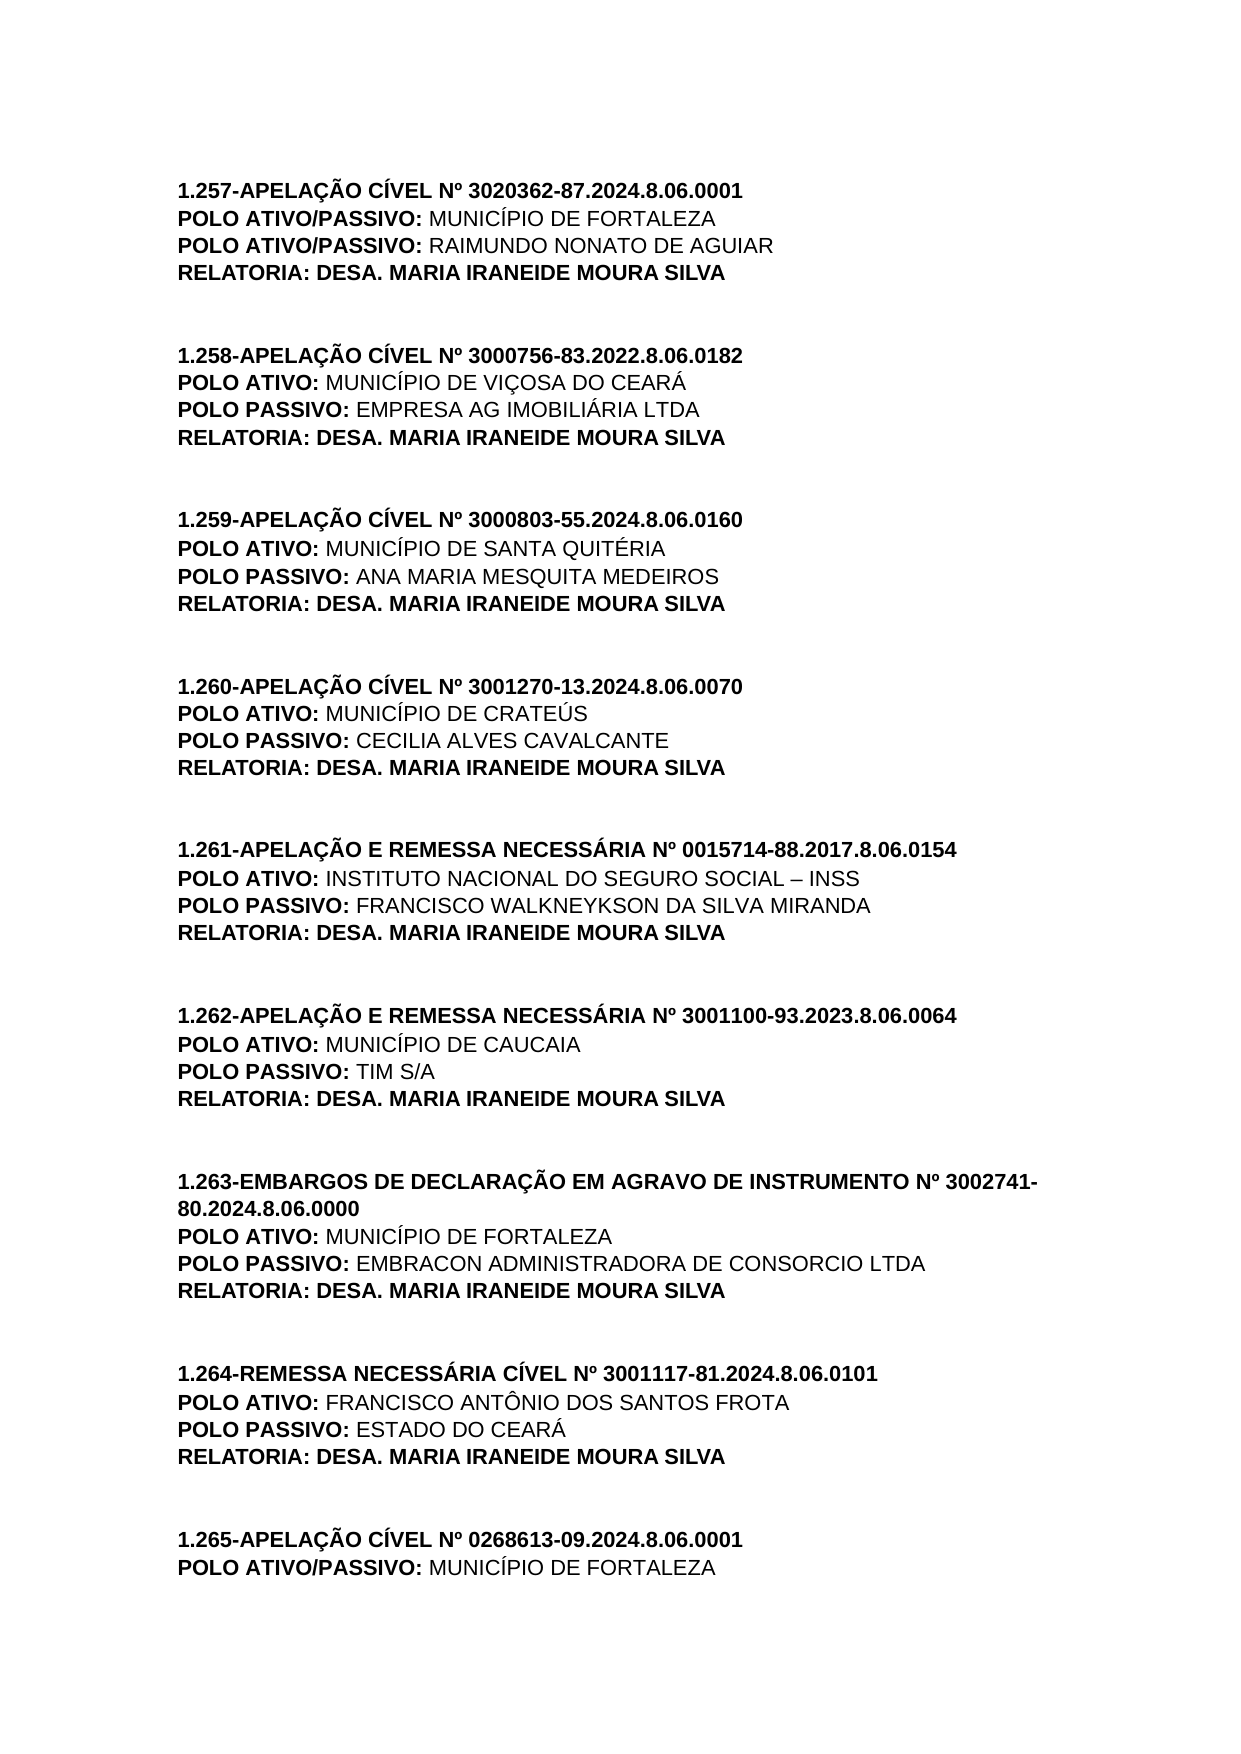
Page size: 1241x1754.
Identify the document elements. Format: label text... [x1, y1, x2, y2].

text RELATORIA: DESA. MARIA IRANEIDE MOURA SILVA [177, 920, 1063, 945]
text POLO PASSIVO: CECILIA ALVES CAVALCANTE [177, 728, 1063, 753]
text 1.265-APELAÇÃO CÍVEL Nº 0268613-09.2024.8.06.0001 [177, 1527, 1063, 1552]
text POLO ATIVO: FRANCISCO ANTÔNIO DOS SANTOS FROTA [177, 1390, 1063, 1415]
text POLO ATIVO: MUNICÍPIO DE VIÇOSA DO CEARÁ [177, 370, 1063, 395]
text POLO ATIVO/PASSIVO: MUNICÍPIO DE FORTALEZA [177, 205, 1063, 231]
text POLO PASSIVO: EMPRESA AG IMOBILIÁRIA LTDA [177, 397, 1063, 422]
text POLO PASSIVO: EMBRACON ADMINISTRADORA DE CONSORCIO LTDA [177, 1251, 1063, 1276]
text 1.258-APELAÇÃO CÍVEL Nº 3000756-83.2022.8.06.0182 [177, 343, 1063, 368]
text RELATORIA: DESA. MARIA IRANEIDE MOURA SILVA [177, 755, 1063, 781]
text POLO ATIVO: MUNICÍPIO DE SANTA QUITÉRIA [177, 536, 1063, 562]
text POLO ATIVO/PASSIVO: RAIMUNDO NONATO DE AGUIAR [177, 233, 1063, 258]
text RELATORIA: DESA. MARIA IRANEIDE MOURA SILVA [177, 424, 1063, 449]
text 1.262-APELAÇÃO E REMESSA NECESSÁRIA Nº 3001100-93.2023.8.06.0064 [177, 1003, 1063, 1028]
text POLO PASSIVO: TIM S/A [177, 1059, 1063, 1084]
text POLO ATIVO: INSTITUTO NACIONAL DO SEGURO SOCIAL – INSS [177, 865, 1063, 891]
text RELATORIA: DESA. MARIA IRANEIDE MOURA SILVA [177, 1444, 1063, 1469]
text RELATORIA: DESA. MARIA IRANEIDE MOURA SILVA [177, 1086, 1063, 1111]
text POLO ATIVO: MUNICÍPIO DE CAUCAIA [177, 1032, 1063, 1057]
text RELATORIA: DESA. MARIA IRANEIDE MOURA SILVA [177, 591, 1063, 616]
text 1.261-APELAÇÃO E REMESSA NECESSÁRIA Nº 0015714-88.2017.8.06.0154 [177, 836, 1063, 862]
text RELATORIA: DESA. MARIA IRANEIDE MOURA SILVA [177, 1278, 1063, 1303]
text 1.263-EMBARGOS DE DECLARAÇÃO EM AGRAVO DE INSTRUMENTO Nº 3002741-80.2024.8.06.0000 [177, 1169, 1063, 1222]
text POLO ATIVO: MUNICÍPIO DE FORTALEZA [177, 1223, 1063, 1249]
text 1.257-APELAÇÃO CÍVEL Nº 3020362-87.2024.8.06.0001 [177, 178, 1063, 203]
text RELATORIA: DESA. MARIA IRANEIDE MOURA SILVA [177, 260, 1063, 285]
text 1.259-APELAÇÃO CÍVEL Nº 3000803-55.2024.8.06.0160 [177, 507, 1063, 533]
text POLO PASSIVO: ESTADO DO CEARÁ [177, 1417, 1063, 1442]
text POLO ATIVO: MUNICÍPIO DE CRATEÚS [177, 701, 1063, 726]
text 1.264-REMESSA NECESSÁRIA CÍVEL Nº 3001117-81.2024.8.06.0101 [177, 1361, 1063, 1386]
text POLO PASSIVO: FRANCISCO WALKNEYKSON DA SILVA MIRANDA [177, 893, 1063, 918]
text 1.260-APELAÇÃO CÍVEL Nº 3001270-13.2024.8.06.0070 [177, 674, 1063, 699]
text POLO ATIVO/PASSIVO: MUNICÍPIO DE FORTALEZA [177, 1554, 1063, 1580]
text POLO PASSIVO: ANA MARIA MESQUITA MEDEIROS [177, 563, 1063, 589]
